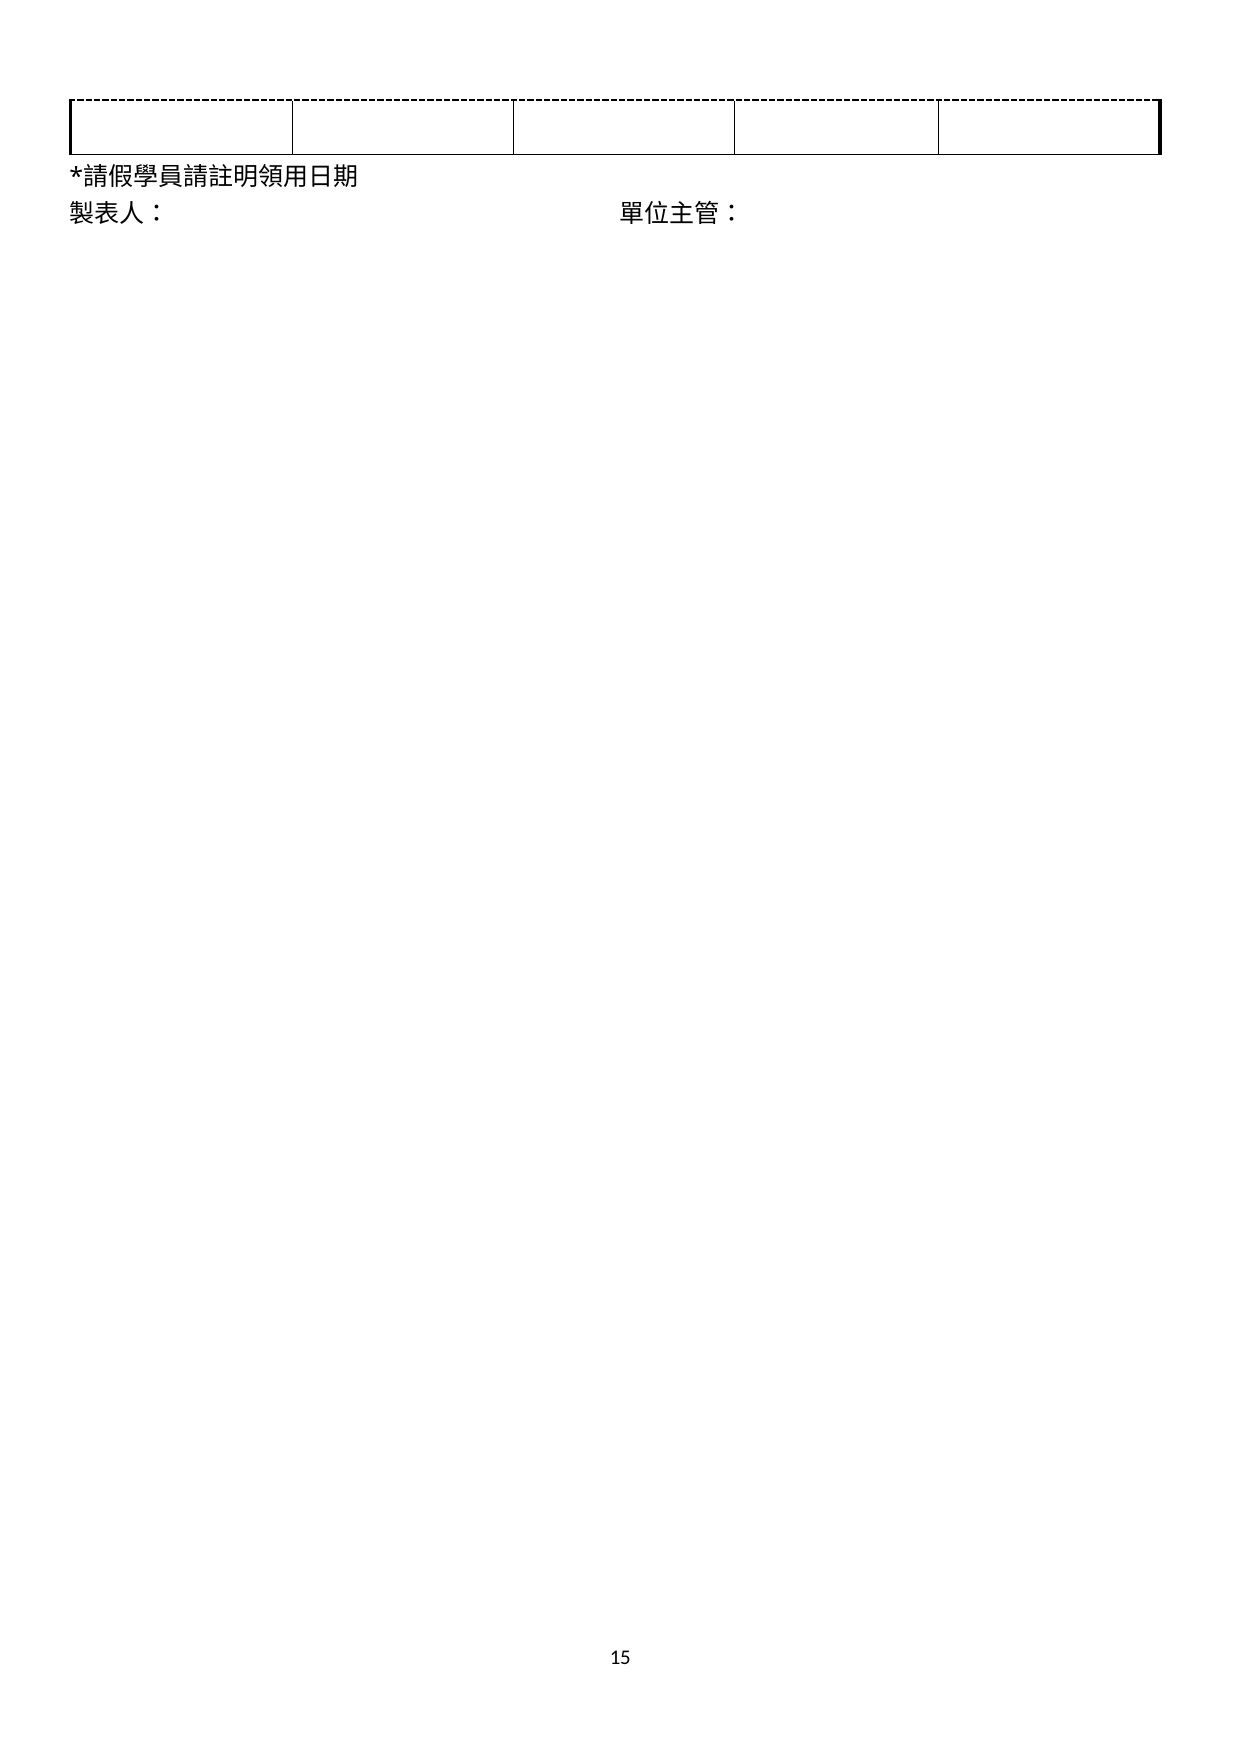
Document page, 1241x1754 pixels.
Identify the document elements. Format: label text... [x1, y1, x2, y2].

table_cell [735, 99, 938, 154]
text 製表人： 單位主管： [69, 193, 1084, 230]
table_cell [939, 99, 1158, 154]
text *請假學員請註明領用日期 [69, 155, 1171, 193]
table_cell [292, 99, 513, 154]
table_cell [72, 99, 292, 154]
table_cell [514, 99, 734, 154]
